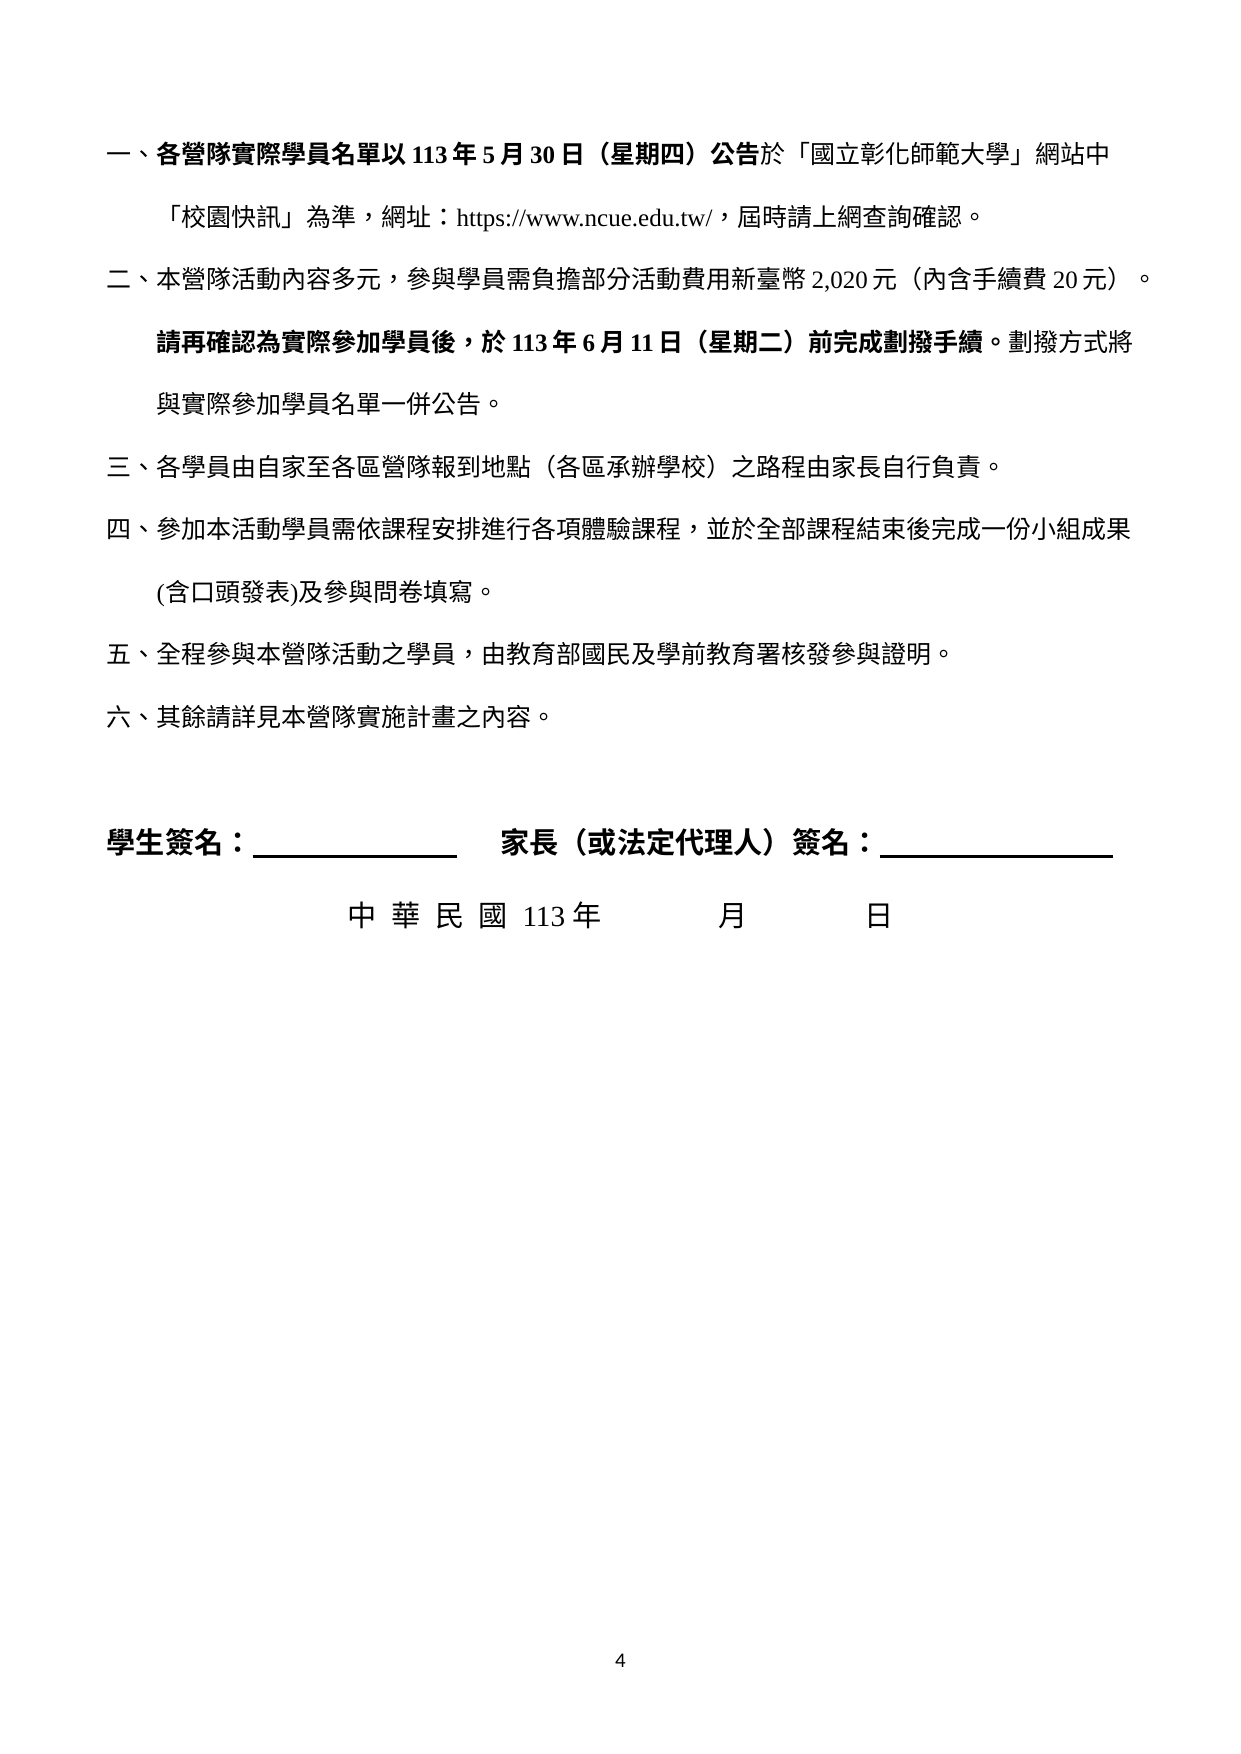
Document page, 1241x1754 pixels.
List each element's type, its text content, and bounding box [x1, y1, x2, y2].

text 中 華 民 國 113 年 月 日 [106, 872, 1134, 935]
text 學生簽名： 家長（或法定代理人）簽名： [106, 799, 1134, 861]
text 五、全程參與本營隊活動之學員，由教育部國民及學前教育署核發參與證明。 [106, 611, 1134, 674]
text 四、參加本活動學員需依課程安排進行各項體驗課程，並於全部課程結束後完成一份小組成果(含口頭發表)及參與問卷填寫。 [106, 486, 1134, 611]
text 一、各營隊實際學員名單以113年5月30日（星期四）公告於「國立彰化師範大學」網站中「校園快訊」為準，網址：https://www.ncue.edu.tw/，屆時請上網查詢確認。 [106, 111, 1134, 236]
text 二、本營隊活動內容多元，參與學員需負擔部分活動費用新臺幣2,020元（內含手續費20元）。請再確認為實際參加學員後，於113年6月11日（星期二）前完成劃撥手續。劃撥方式將與實際參加學員名單一併公告。 [106, 236, 1134, 424]
text 六、其餘請詳見本營隊實施計畫之內容。 [106, 674, 1134, 736]
text 三、各學員由自家至各區營隊報到地點（各區承辦學校）之路程由家長自行負責。 [106, 424, 1134, 486]
